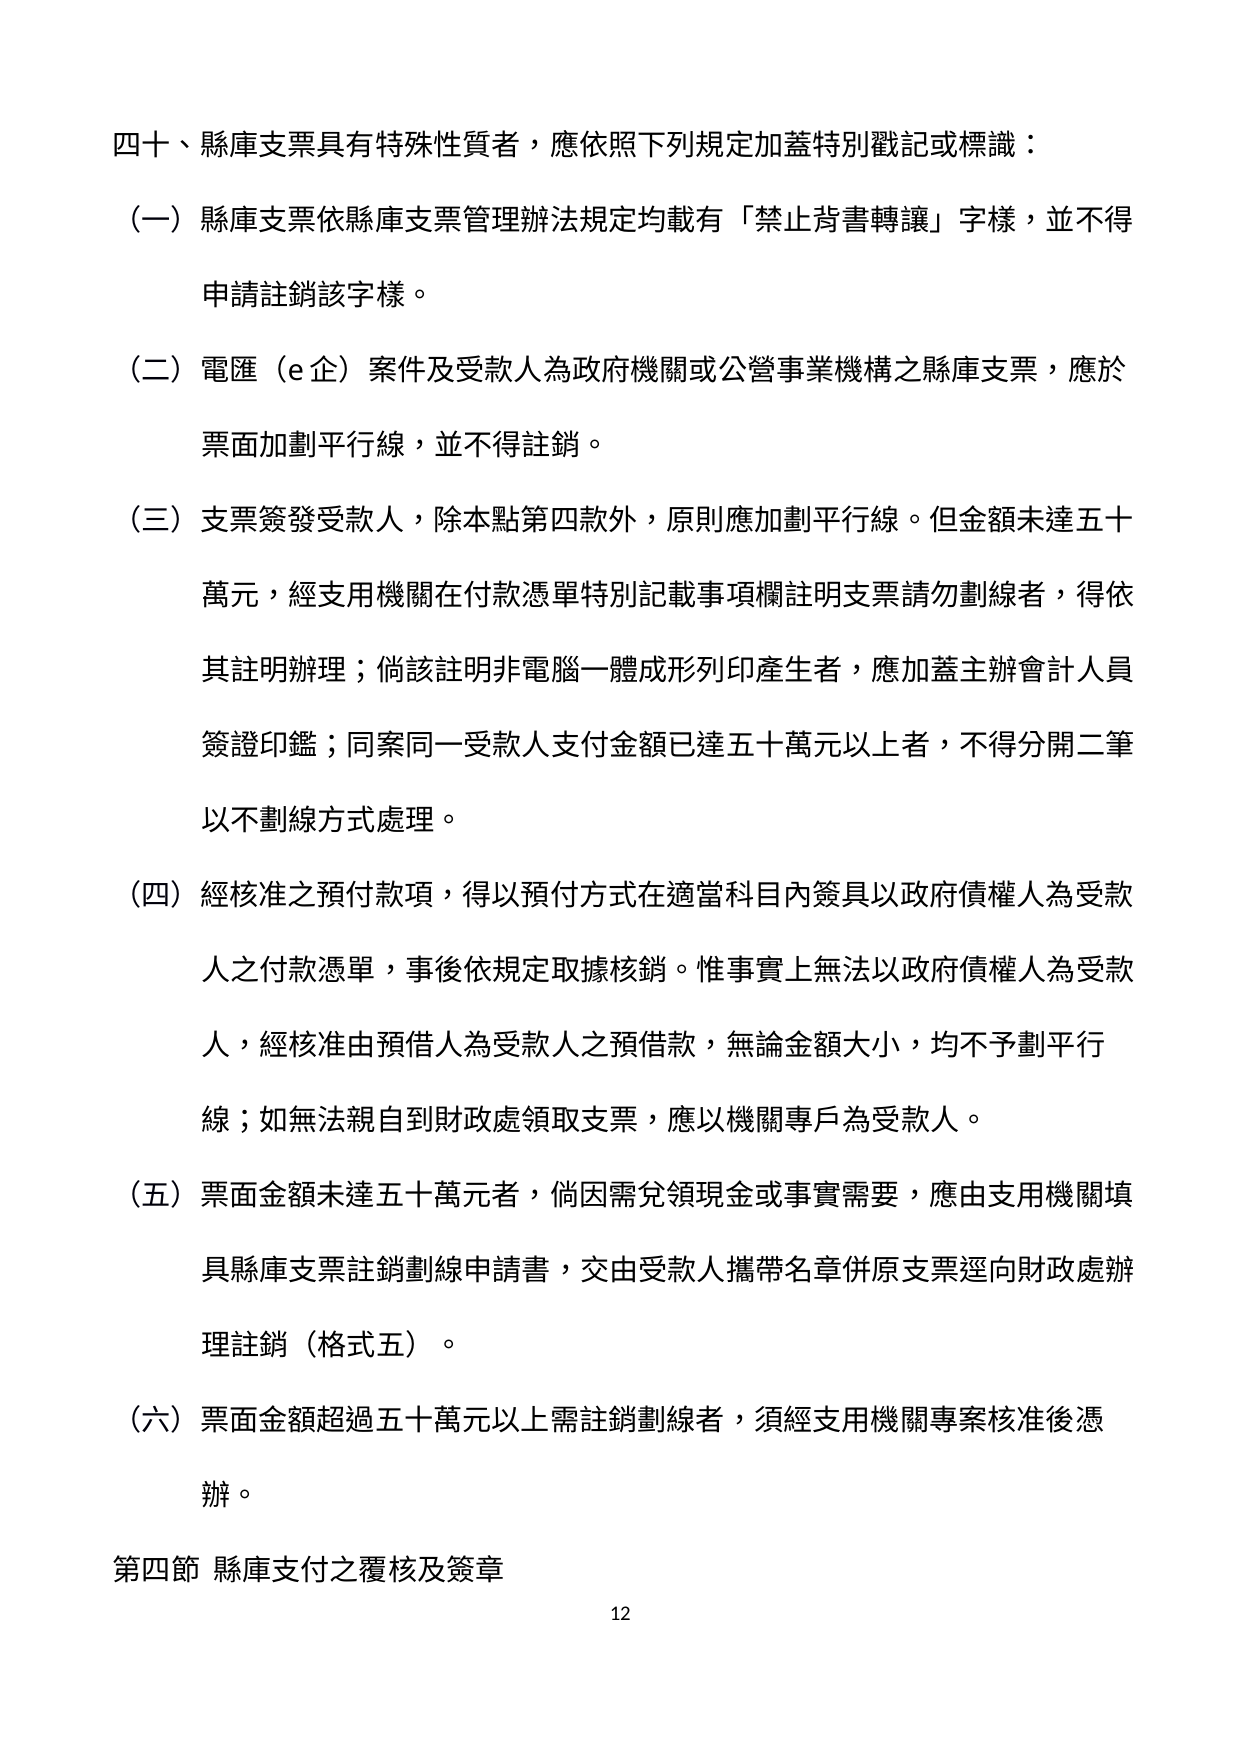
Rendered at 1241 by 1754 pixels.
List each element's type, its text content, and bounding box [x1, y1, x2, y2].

table_cell 第四節 縣庫支付之覆核及簽章 [101, 1524, 1146, 1599]
table_cell 四十、縣庫支票具有特殊性質者，應依照下列規定加蓋特別戳記或標識： 縣庫支票依縣庫支票管理辦法規定均載有「禁止背書轉讓」字樣，並不得申請註銷該字樣。 電匯（e企）案件及受款人為政府機關或公營事業機構之縣庫支票，應於票面加劃平行線，並不得註銷。 支票簽發受款人，除本點第四款外，原則應加劃平行線。但金額未達五十萬元，經支用機關在付款憑單特別記載事項欄註明支票請勿劃線者，得依其註明辦理；倘該註明非電腦一體成形列印產生者，應加蓋主辦會計人員簽證印鑑；同案同一受款人支付金額已達五十萬元以上者，不得分開二筆以不劃線方式處理。 經核准之預付款項，得以預付方式在適當科目內簽具以政府債權人為受款人之付款憑單，事後依規定取據核銷。惟事實上無法以政府債權人為受款人，經核准由預借人為受款人之預借款，無論金額大小，均不予劃平行線；如無法親自到財政處領取支票，應以機關專戶為受款人。 票面金額未達五十萬元者，倘因需兌領現金或事實需要，應由支用機關填具縣庫支票註銷劃線申請書，交由受款人攜帶名章併原支票逕向財政處辦理註銷（格式五）。 票面金額超過五十萬元以上需註銷劃線者，須經支用機關專案核准後憑辦。 [101, 99, 1146, 1524]
